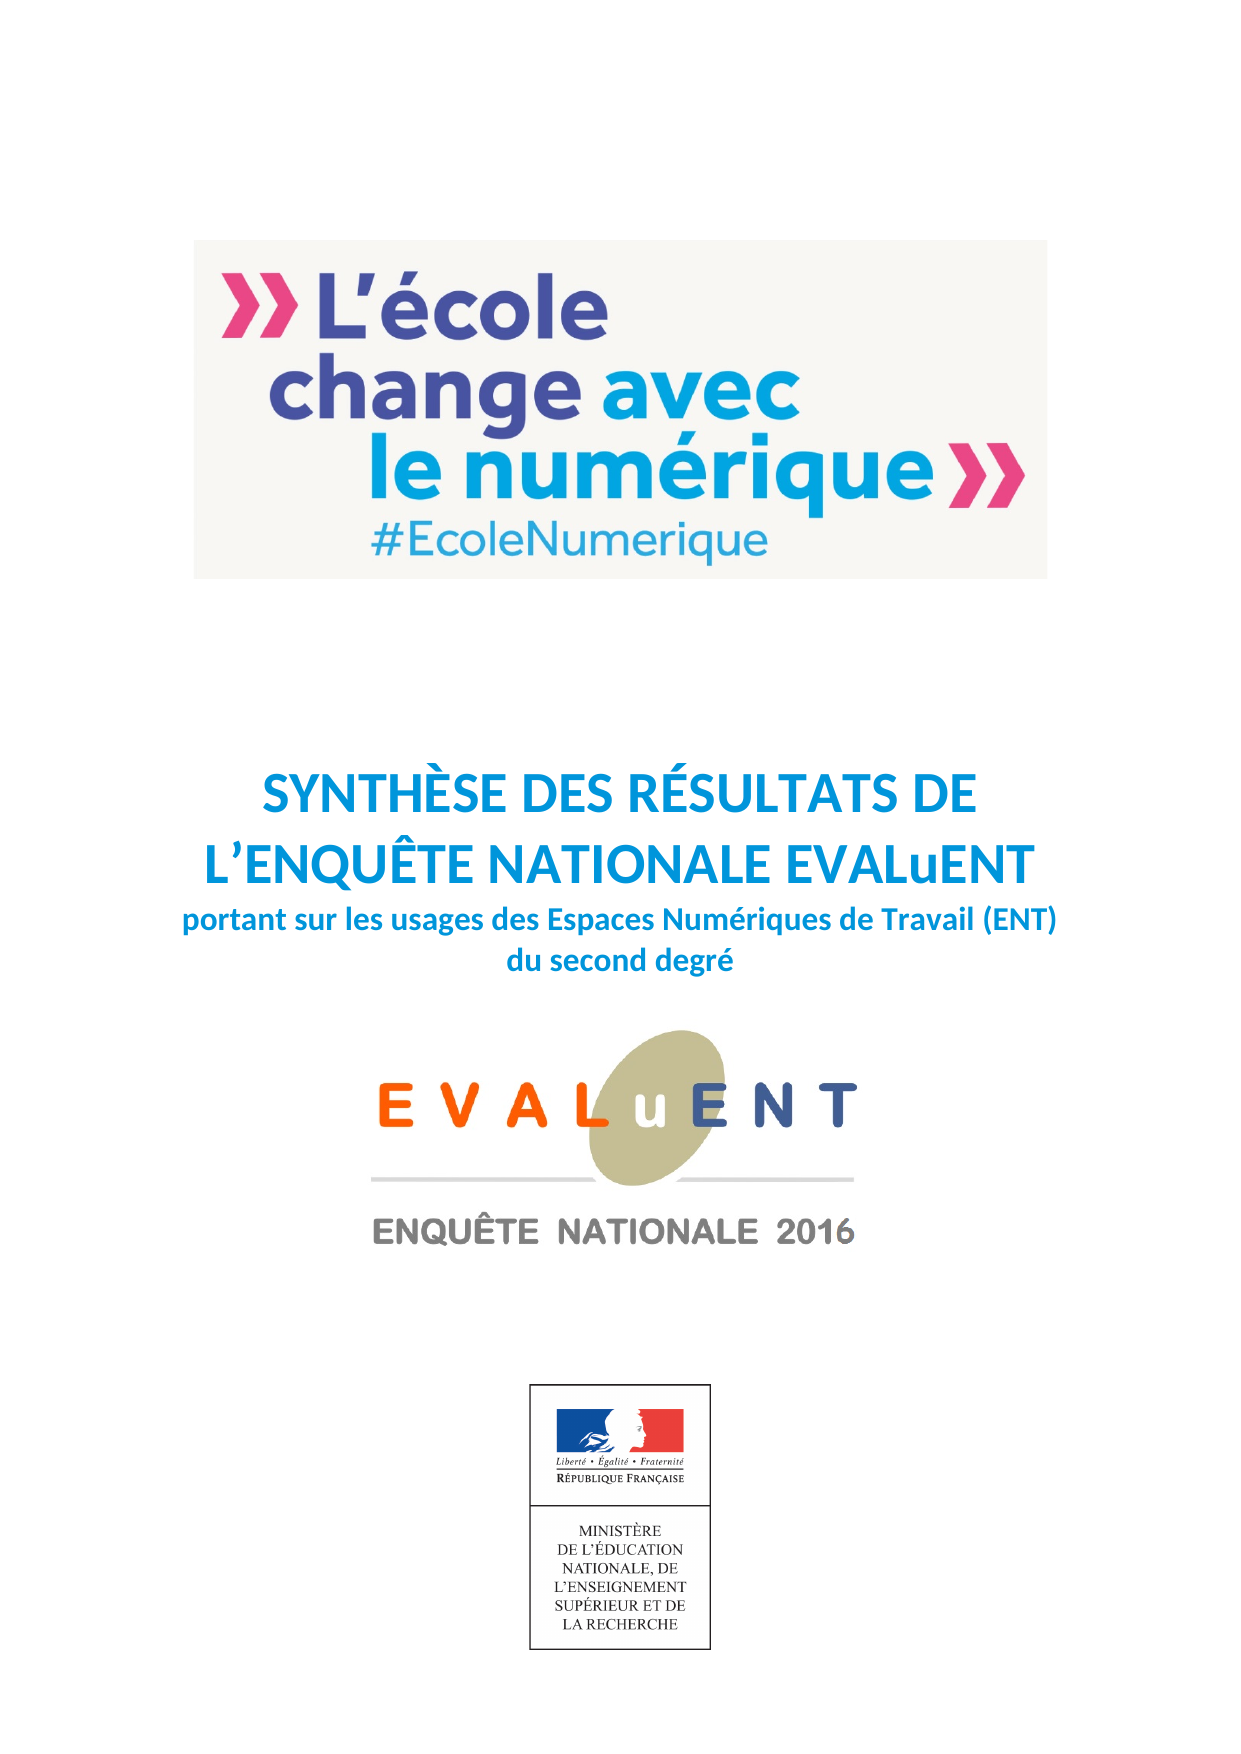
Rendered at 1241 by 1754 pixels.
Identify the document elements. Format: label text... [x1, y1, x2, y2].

text du second degré [148, 939, 1093, 980]
text SYNTHÈSE DES RÉSULTATS DE L’ENQUÊTE NATIONALE EVALuENT [148, 756, 1093, 898]
text portant sur les usages des Espaces Numériques de Travail (ENT) [148, 898, 1093, 939]
